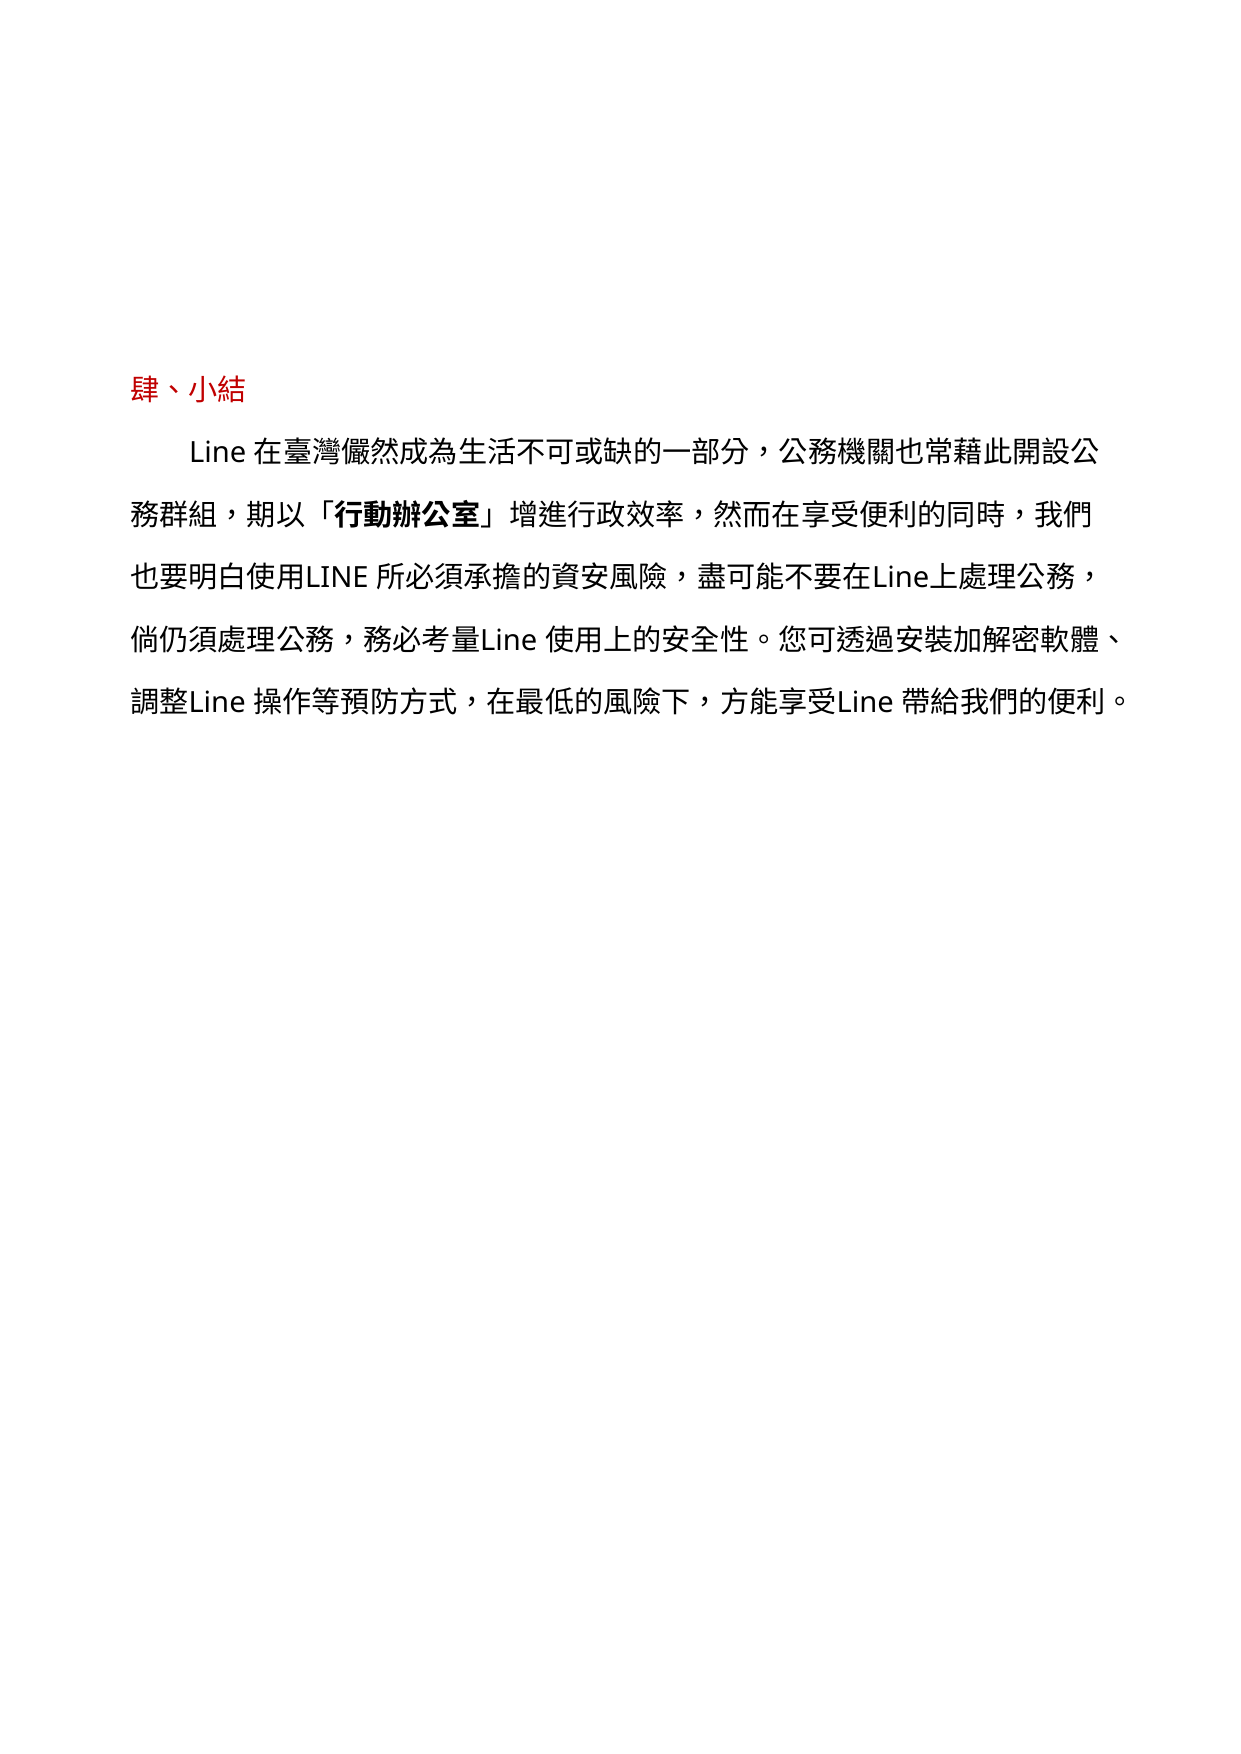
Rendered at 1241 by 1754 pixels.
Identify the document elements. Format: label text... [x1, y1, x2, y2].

text Line 在臺灣儼然成為生活不可或缺的一部分，公務機關也常藉此開設公務群組，期以「行動辦公室」增進行政效率，然而在享受便利的同時，我們也要明白使用LINE 所必須承擔的資安風險，盡可能不要在Line上處理公務，倘仍須處理公務，務必考量Line 使用上的安全性。您可透過安裝加解密軟體、調整Line 操作等預防方式，在最低的風險下，方能享受Line 帶給我們的便利。 [130, 408, 1110, 783]
text 肆、小結 [130, 346, 1110, 408]
